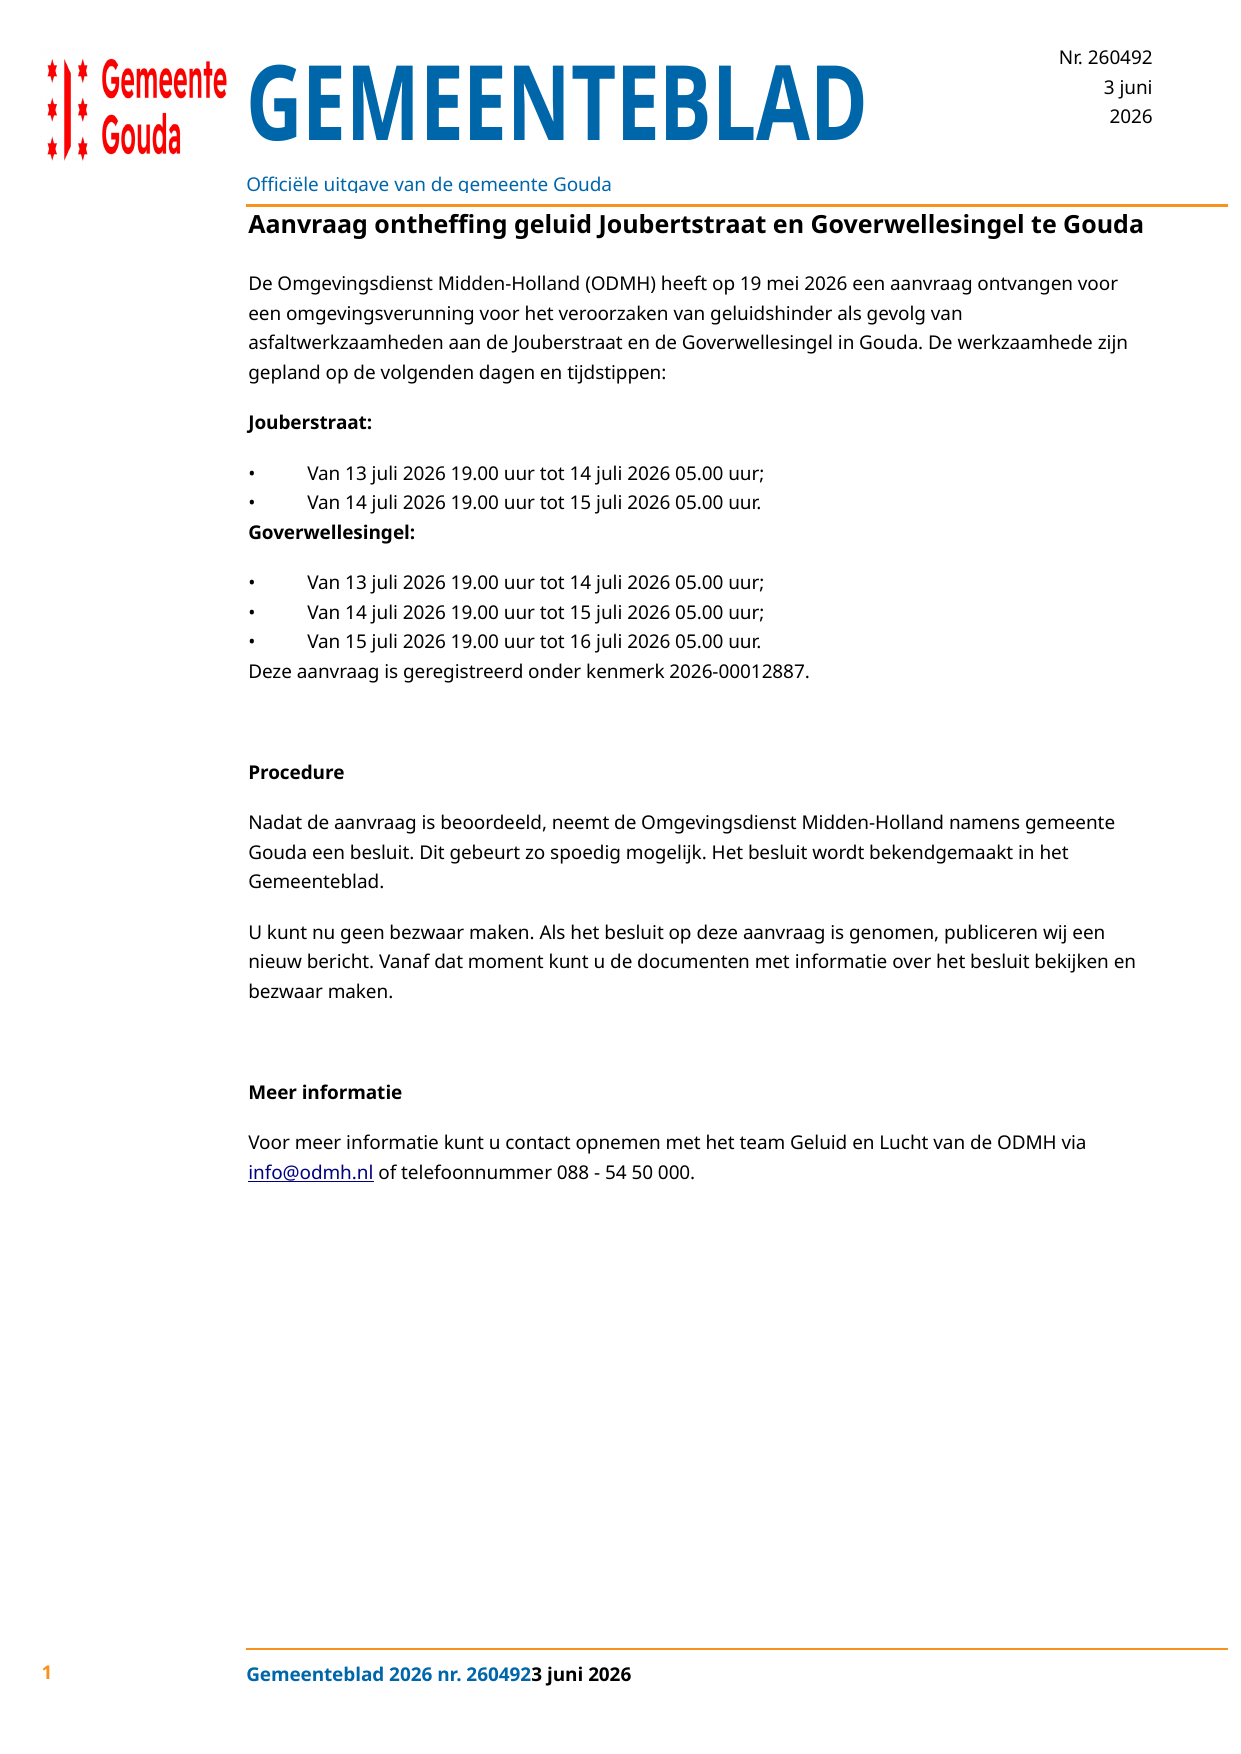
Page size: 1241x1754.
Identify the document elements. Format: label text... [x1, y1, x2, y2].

list Van 13 juli 2026 19.00 uur tot 14 juli 2026 05.00 uur; [248, 460, 1152, 486]
list Van 14 juli 2026 19.00 uur tot 15 juli 2026 05.00 uur. [248, 489, 1152, 515]
text Jouberstraat: [248, 409, 1152, 435]
list Van 15 juli 2026 19.00 uur tot 16 juli 2026 05.00 uur. [248, 629, 1152, 654]
text Aanvraag ontheffing geluid Joubertstraat en Goverwellesingel te Gouda [248, 207, 1152, 241]
text Meer informatie [248, 1079, 1152, 1105]
text Goverwellesingel: [248, 519, 1152, 545]
text Deze aanvraag is geregistreerd onder kenmerk 2026-00012887. [248, 658, 1152, 684]
text Nadat de aanvraag is beoordeeld, neemt de Omgevingsdienst Midden-Holland namens gemeente Gouda een besluit. Dit gebeurt zo spoedig mogelijk. Het besluit wordt bekendgemaakt in het Gemeenteblad. [248, 809, 1152, 894]
list Van 14 juli 2026 19.00 uur tot 15 juli 2026 05.00 uur; [248, 599, 1152, 625]
text Voor meer informatie kunt u contact opnemen met het team Geluid en Lucht van de ODMH via info@odmh.nl of telefoonnummer 088 - 54 50 000. [248, 1129, 1152, 1185]
picture [41, 47, 231, 172]
list Van 13 juli 2026 19.00 uur tot 14 juli 2026 05.00 uur; [248, 569, 1152, 595]
text Procedure [248, 759, 1152, 785]
text U kunt nu geen bezwaar maken. Als het besluit op deze aanvraag is genomen, publiceren wij een nieuw bericht. Vanaf dat moment kunt u de documenten met informatie over het besluit bekijken en bezwaar maken. [248, 919, 1152, 1004]
text De Omgevingsdienst Midden-Holland (ODMH) heeft op 19 mei 2026 een aanvraag ontvangen voor een omgevingsverunning voor het veroorzaken van geluidshinder als gevolg van asfaltwerkzaamheden aan de Jouberstraat en de Goverwellesingel in Gouda. De werkzaamhede zijn gepland op de volgenden dagen en tijdstippen: [248, 270, 1152, 385]
